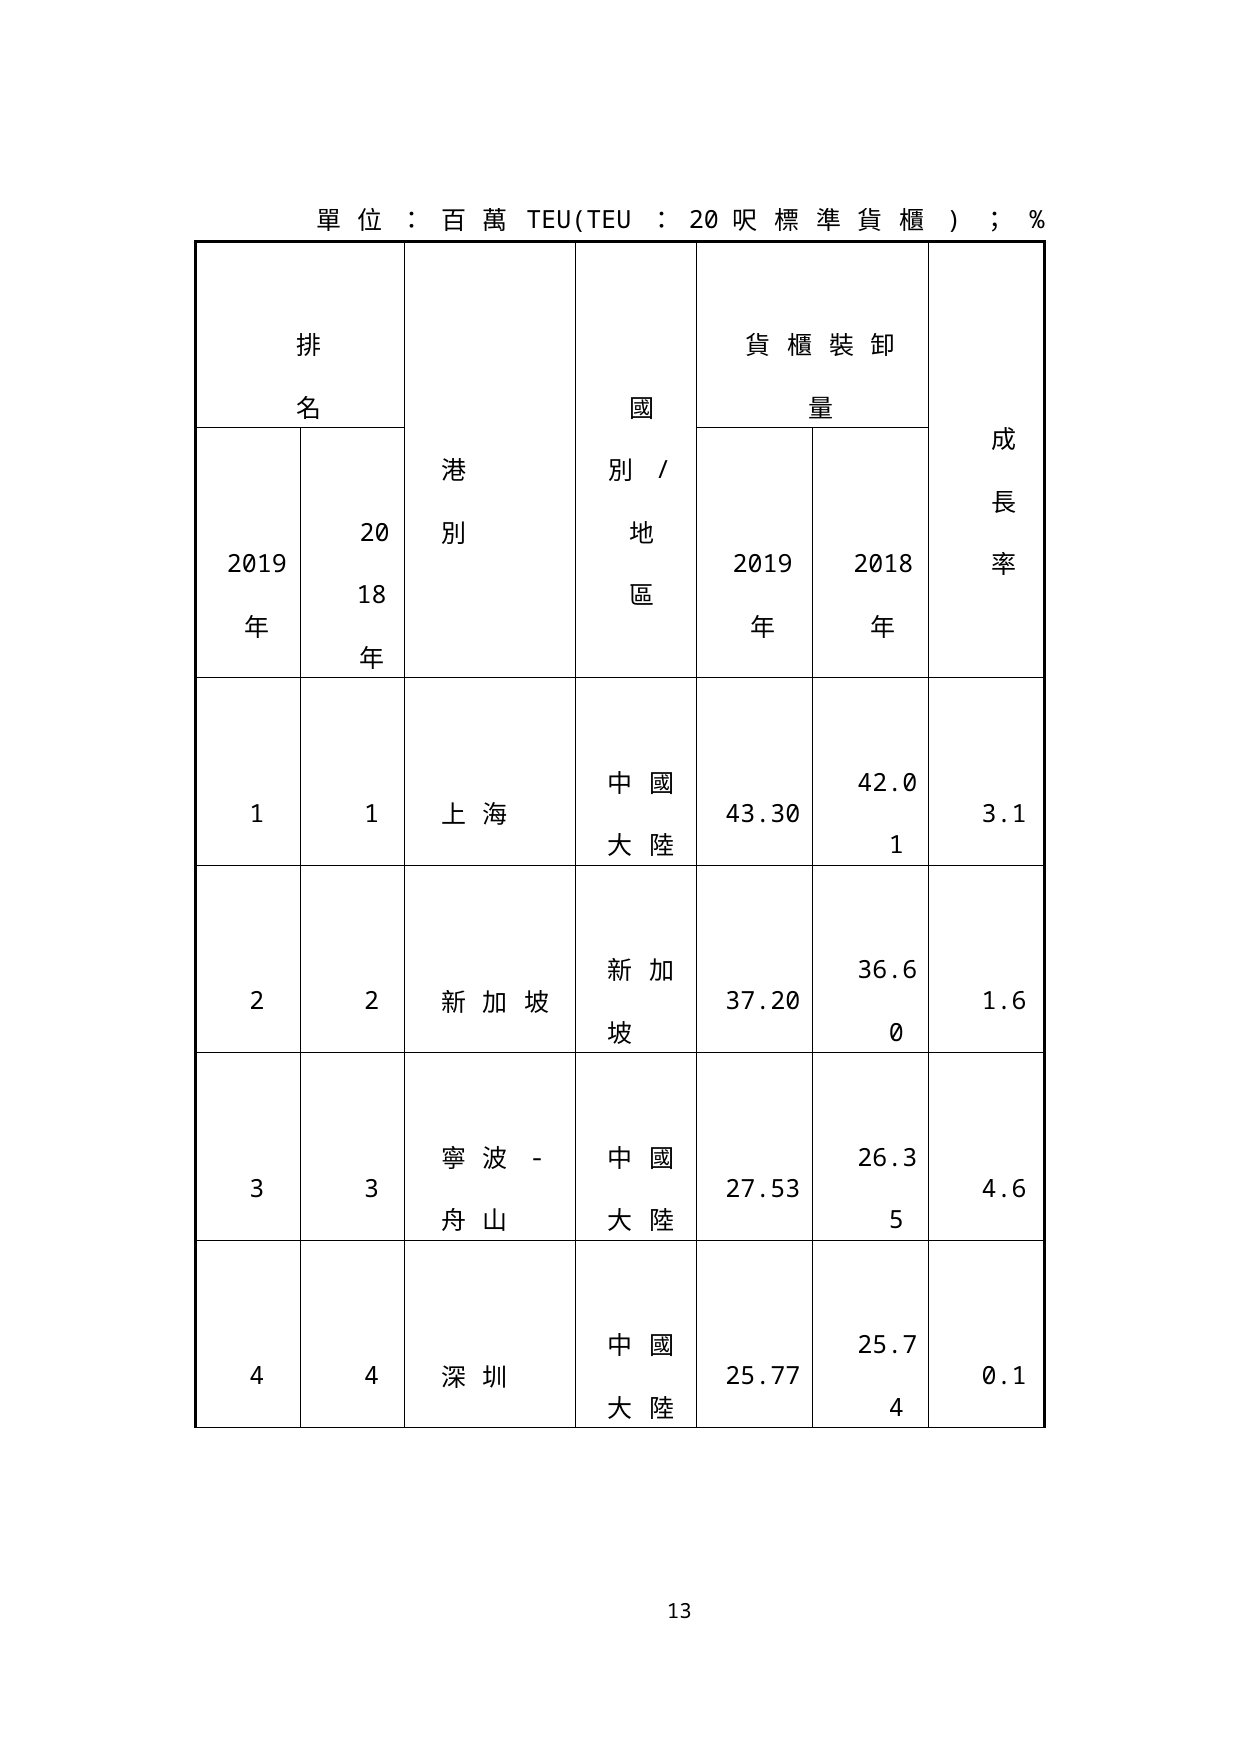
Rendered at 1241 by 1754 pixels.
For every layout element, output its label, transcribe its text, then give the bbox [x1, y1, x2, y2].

table_header 貨櫃裝卸量 [697, 243, 928, 427]
table_cell 3.1 [929, 678, 1043, 865]
table_cell 2018年 [813, 428, 928, 677]
table_cell 3 [197, 1053, 300, 1240]
table_cell 4 [301, 1241, 404, 1427]
table_cell 36.60 [813, 866, 928, 1052]
table_cell 1 [301, 678, 404, 865]
table_cell 2 [301, 866, 404, 1052]
table_cell 42.01 [813, 678, 928, 865]
table_cell 新加坡 [576, 866, 696, 1052]
table_cell 2 [197, 866, 300, 1052]
table_cell 37.20 [697, 866, 812, 1052]
table_cell 3 [301, 1053, 404, 1240]
table_cell 新加坡 [405, 866, 575, 1052]
table_cell 2019年 [197, 428, 300, 677]
table_cell 4.6 [929, 1053, 1043, 1240]
table_header 國 別/地 區 [576, 243, 696, 677]
table_cell 2018年 [301, 428, 404, 677]
table_cell 中國大陸 [576, 1053, 696, 1240]
table_cell 1 [197, 678, 300, 865]
table_cell 4 [197, 1241, 300, 1427]
table_header 成長率 [929, 243, 1043, 677]
table_cell 43.30 [697, 678, 812, 865]
table_cell 深圳 [405, 1241, 575, 1427]
table_header 排 名 [197, 243, 404, 427]
table_cell 25.74 [813, 1241, 928, 1427]
table_cell 寧波-舟山 [405, 1053, 575, 1240]
table_header 港 別 [405, 243, 575, 677]
table_cell 上海 [405, 678, 575, 865]
table_cell 0.1 [929, 1241, 1043, 1427]
text 單位：百萬TEU(TEU：20呎標準貨櫃)；% [183, 177, 1058, 240]
table_cell 中國大陸 [576, 678, 696, 865]
table_cell 中國大陸 [576, 1241, 696, 1427]
table_cell 1.6 [929, 866, 1043, 1052]
table_cell 27.53 [697, 1053, 812, 1240]
table_cell 2019年 [697, 428, 812, 677]
table_cell 25.77 [697, 1241, 812, 1427]
table_cell 26.35 [813, 1053, 928, 1240]
